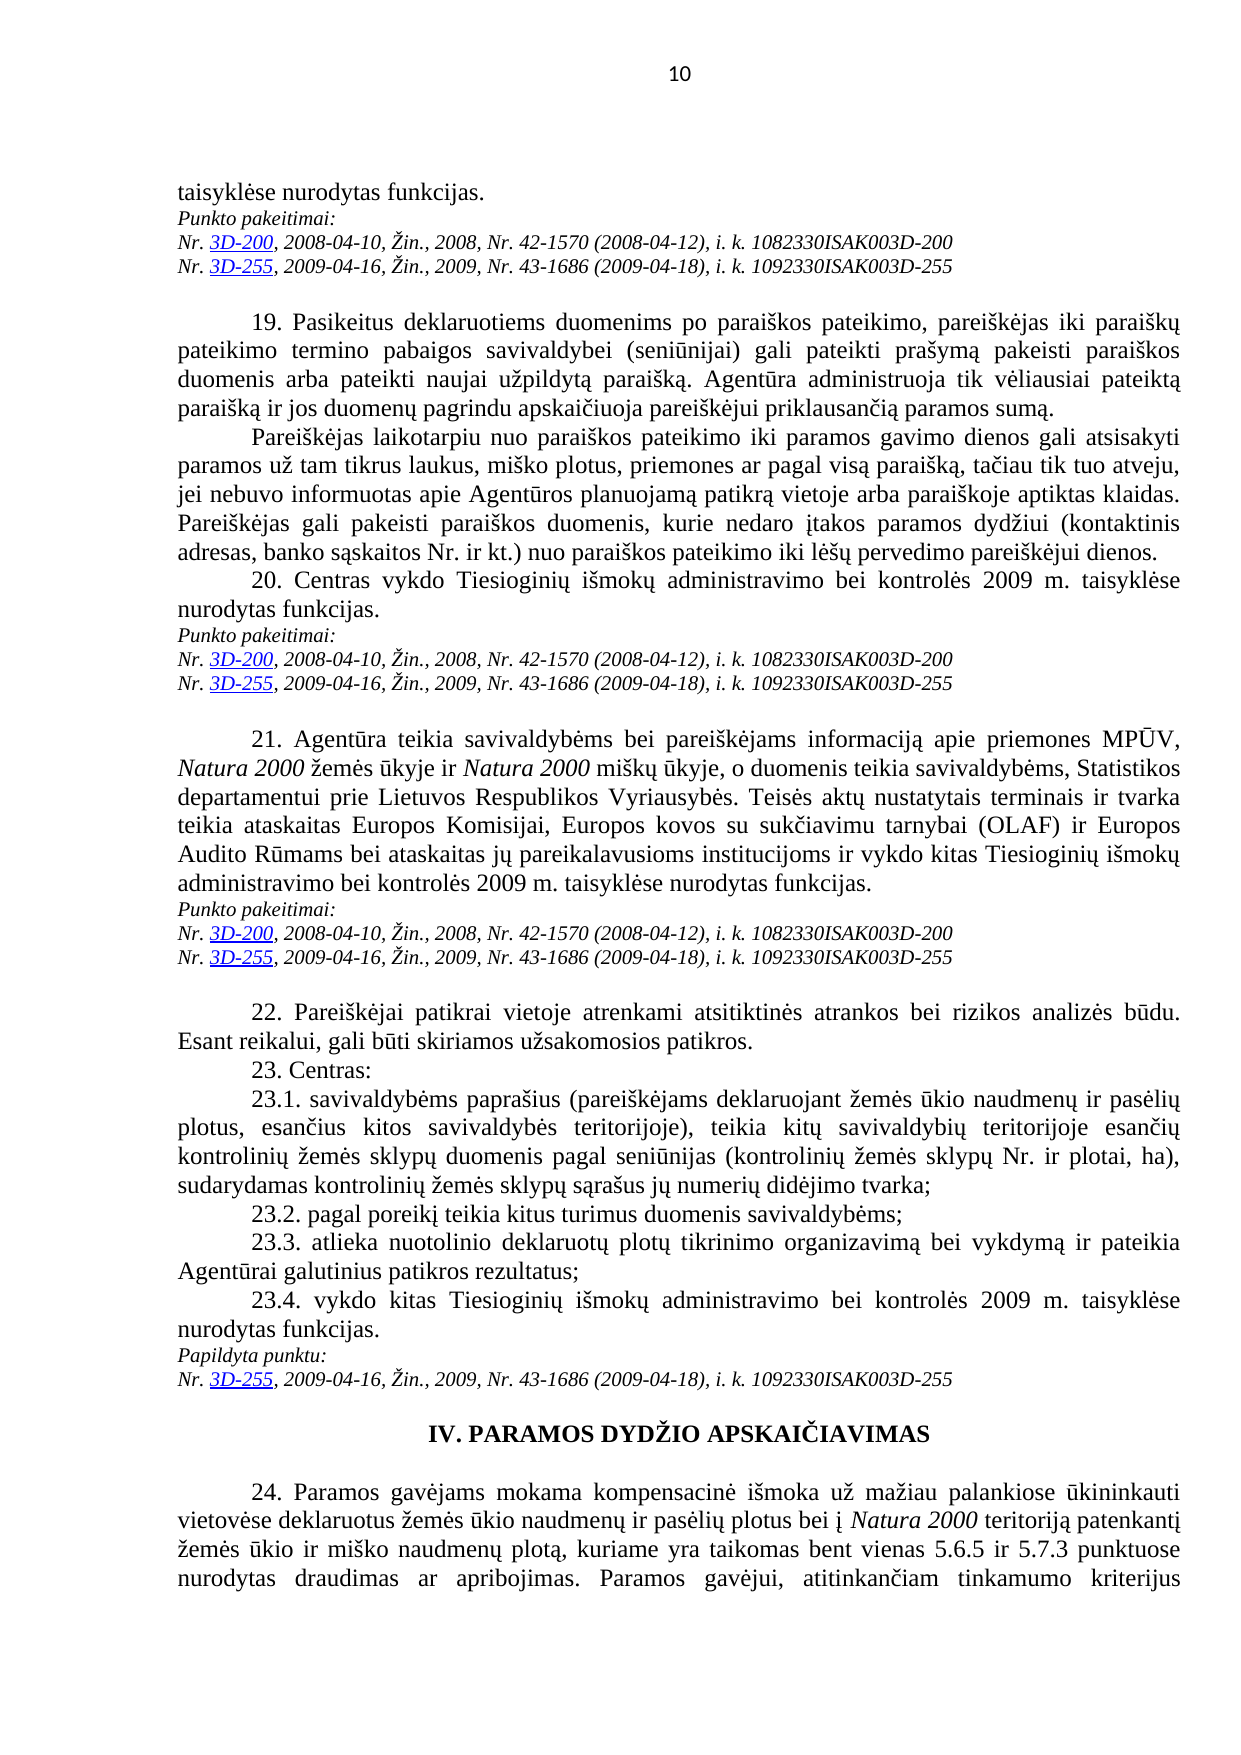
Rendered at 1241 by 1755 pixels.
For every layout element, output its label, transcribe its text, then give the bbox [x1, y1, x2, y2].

text Nr. 3D-255, 2009-04-16, Žin., 2009, Nr. 43-1686 (2009-04-18), i. k. 1092330ISAK003D-255 [177, 1367, 1181, 1391]
text 20. Centras vykdo Tiesioginių išmokų administravimo bei kontrolės 2009 m. taisyklėse nurodytas funkcijas. [177, 566, 1181, 623]
text 24. Paramos gavėjams mokama kompensacinė išmoka už mažiau palankiose ūkininkauti vietovėse deklaruotus žemės ūkio naudmenų ir pasėlių plotus bei į Natura 2000 teritoriją patenkantį žemės ūkio ir miško naudmenų plotą, kuriame yra taikomas bent vienas 5.6.5 ir 5.7.3 punktuose nurodytas draudimas ar apribojimas. Paramos gavėjui, atitinkančiam tinkamumo kriterijus [177, 1477, 1181, 1592]
text Nr. 3D-200, 2008-04-10, Žin., 2008, Nr. 42-1570 (2008-04-12), i. k. 1082330ISAK003D-200 [177, 230, 1181, 254]
text Papildyta punktu: [177, 1342, 1181, 1367]
text 23. Centras: [177, 1055, 1181, 1084]
text taisyklėse nurodytas funkcijas. [177, 177, 1181, 206]
text 21. Agentūra teikia savivaldybėms bei pareiškėjams informaciją apie priemones MPŪV, Natura 2000 žemės ūkyje ir Natura 2000 miškų ūkyje, o duomenis teikia savivaldybėms, Statistikos departamentui prie Lietuvos Respublikos Vyriausybės. Teisės aktų nustatytais terminais ir tvarka teikia ataskaitas Europos Komisijai, Europos kovos su sukčiavimu tarnybai (OLAF) ir Europos Audito Rūmams bei ataskaitas jų pareikalavusioms institucijoms ir vykdo kitas Tiesioginių išmokų administravimo bei kontrolės 2009 m. taisyklėse nurodytas funkcijas. [177, 724, 1181, 897]
text Nr. 3D-200, 2008-04-10, Žin., 2008, Nr. 42-1570 (2008-04-12), i. k. 1082330ISAK003D-200 [177, 647, 1181, 671]
text 23.2. pagal poreikį teikia kitus turimus duomenis savivaldybėms; [177, 1199, 1181, 1227]
text Nr. 3D-200, 2008-04-10, Žin., 2008, Nr. 42-1570 (2008-04-12), i. k. 1082330ISAK003D-200 [177, 921, 1181, 945]
text Punkto pakeitimai: [177, 623, 1181, 647]
text Nr. 3D-255, 2009-04-16, Žin., 2009, Nr. 43-1686 (2009-04-18), i. k. 1092330ISAK003D-255 [177, 671, 1181, 695]
text 19. Pasikeitus deklaruotiems duomenims po paraiškos pateikimo, pareiškėjas iki paraiškų pateikimo termino pabaigos savivaldybei (seniūnijai) gali pateikti prašymą pakeisti paraiškos duomenis arba pateikti naujai užpildytą paraišką. Agentūra administruoja tik vėliausiai pateiktą paraišką ir jos duomenų pagrindu apskaičiuoja pareiškėjui priklausančią paramos sumą. [177, 307, 1181, 422]
text Nr. 3D-255, 2009-04-16, Žin., 2009, Nr. 43-1686 (2009-04-18), i. k. 1092330ISAK003D-255 [177, 254, 1181, 278]
text 23.1. savivaldybėms paprašius (pareiškėjams deklaruojant žemės ūkio naudmenų ir pasėlių plotus, esančius kitos savivaldybės teritorijoje), teikia kitų savivaldybių teritorijoje esančių kontrolinių žemės sklypų duomenis pagal seniūnijas (kontrolinių žemės sklypų Nr. ir plotai, ha), sudarydamas kontrolinių žemės sklypų sąrašus jų numerių didėjimo tvarka; [177, 1084, 1181, 1199]
text 23.4. vykdo kitas Tiesioginių išmokų administravimo bei kontrolės 2009 m. taisyklėse nurodytas funkcijas. [177, 1285, 1181, 1342]
text Nr. 3D-255, 2009-04-16, Žin., 2009, Nr. 43-1686 (2009-04-18), i. k. 1092330ISAK003D-255 [177, 945, 1181, 969]
text 23.3. atlieka nuotolinio deklaruotų plotų tikrinimo organizavimą bei vykdymą ir pateikia Agentūrai galutinius patikros rezultatus; [177, 1227, 1181, 1285]
text 22. Pareiškėjai patikrai vietoje atrenkami atsitiktinės atrankos bei rizikos analizės būdu. Esant reikalui, gali būti skiriamos užsakomosios patikros. [177, 997, 1181, 1055]
text Punkto pakeitimai: [177, 897, 1181, 921]
text IV. PARAMOS DYDŽIO APSKAIČIAVIMAS [177, 1419, 1181, 1448]
text Punkto pakeitimai: [177, 206, 1181, 230]
text Pareiškėjas laikotarpiu nuo paraiškos pateikimo iki paramos gavimo dienos gali atsisakyti paramos už tam tikrus laukus, miško plotus, priemones ar pagal visą paraišką, tačiau tik tuo atveju, jei nebuvo informuotas apie Agentūros planuojamą patikrą vietoje arba paraiškoje aptiktas klaidas. Pareiškėjas gali pakeisti paraiškos duomenis, kurie nedaro įtakos paramos dydžiui (kontaktinis adresas, banko sąskaitos Nr. ir kt.) nuo paraiškos pateikimo iki lėšų pervedimo pareiškėjui dienos. [177, 422, 1181, 566]
